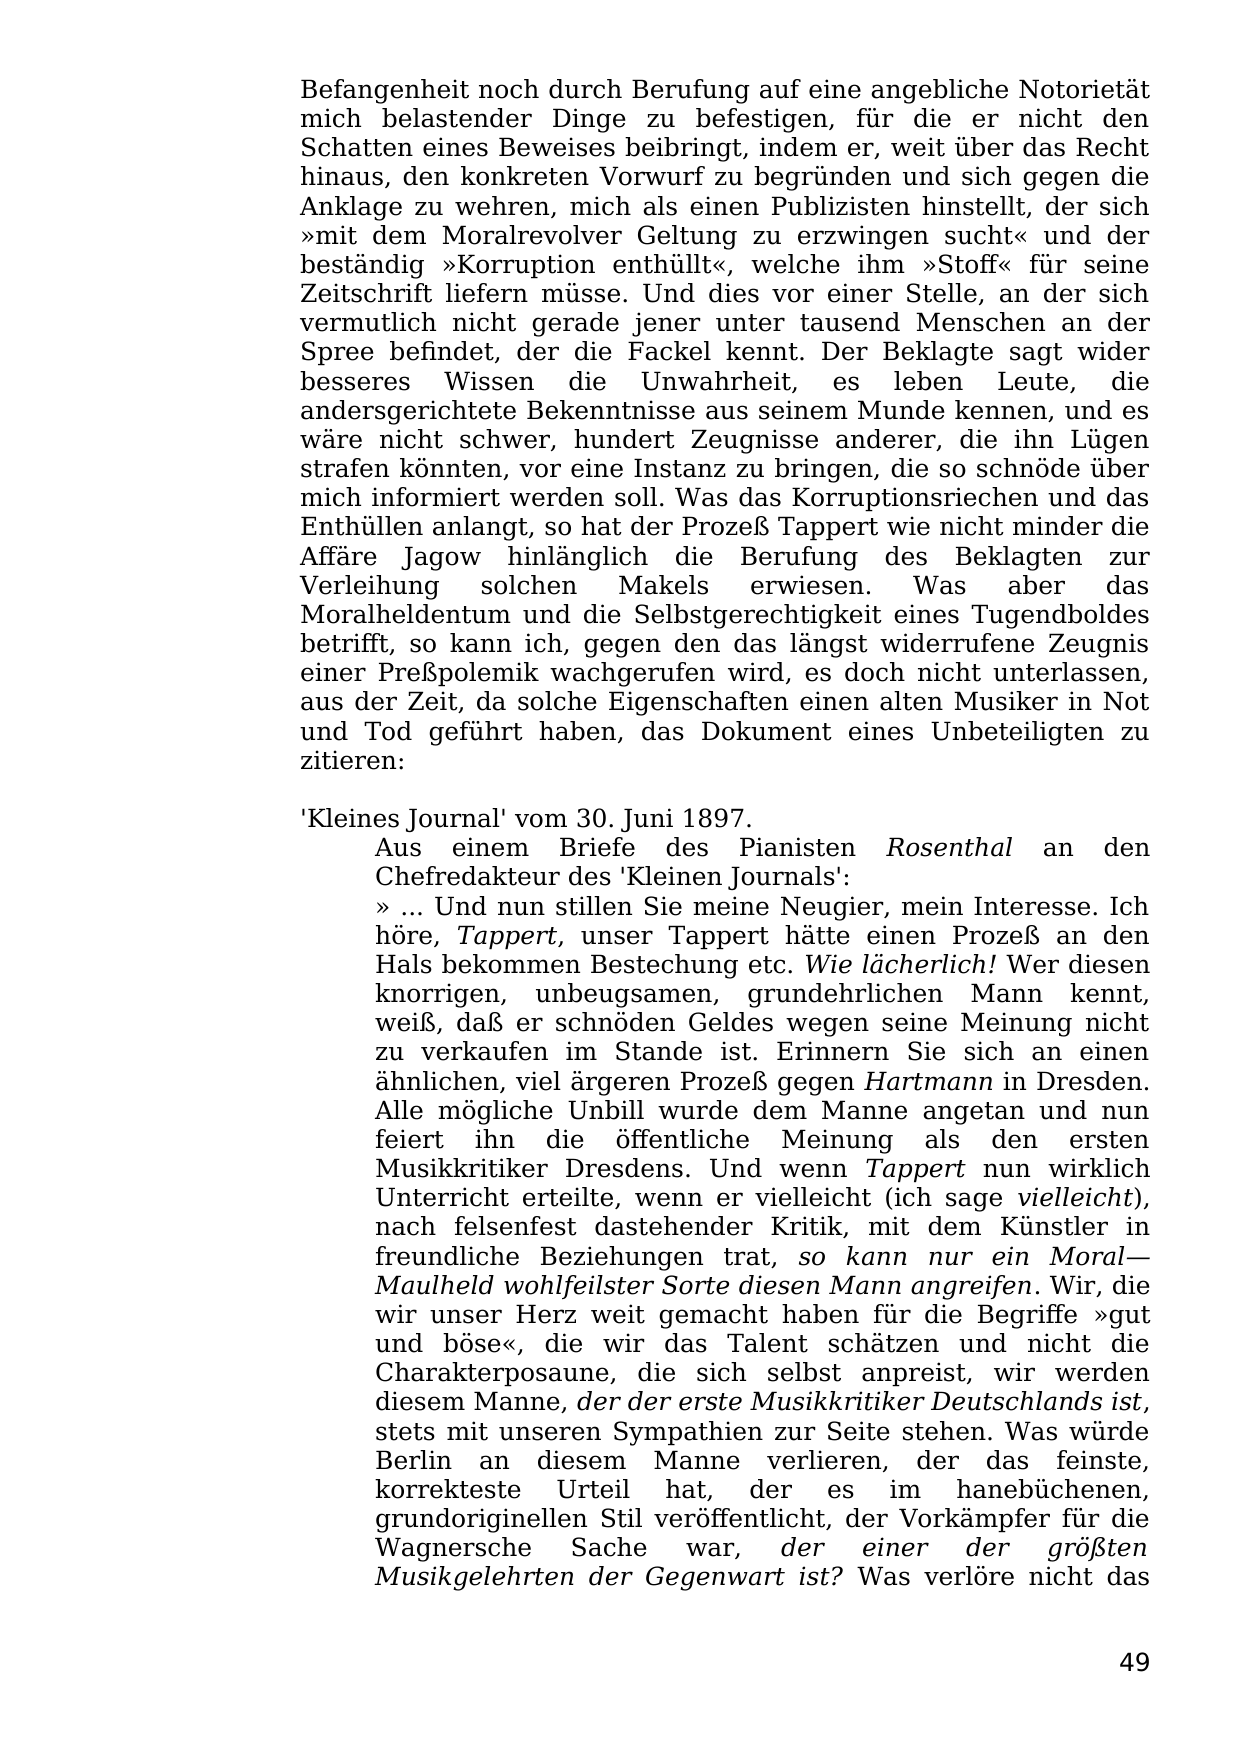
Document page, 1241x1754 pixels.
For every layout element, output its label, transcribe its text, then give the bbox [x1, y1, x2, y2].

text » ... Und nun stillen Sie meine Neugier, mein Interesse. Ich höre, Tappert, unser Tappert hätte einen Prozeß an den Hals bekommen Bestechung etc. Wie lächerlich! Wer diesen knorrigen, unbeugsamen, grundehrlichen Mann kennt, weiß, daß er schnöden Geldes wegen seine Meinung nicht zu verkaufen im Stande ist. Erinnern Sie sich an einen ähnlichen, viel ärgeren Prozeß gegen Hartmann in Dresden. Alle mögliche Unbill wurde dem Manne angetan und nun feiert ihn die öffentliche Meinung als den ersten Musikkritiker Dresdens. Und wenn Tappert nun wirklich Unterricht erteilte, wenn er vielleicht (ich sage vielleicht), nach felsenfest dastehender Kritik, mit dem Künstler in freundliche Beziehungen trat, so kann nur ein Moral—Maulheld wohlfeilster Sorte diesen Mann angreifen. Wir, die wir unser Herz weit gemacht haben für die Begriffe »gut und böse«, die wir das Talent schätzen und nicht die Charakterposaune, die sich selbst anpreist, wir werden diesem Manne, der der erste Musikkritiker Deutschlands ist, stets mit unseren Sympathien zur Seite stehen. Was würde Berlin an diesem Manne verlieren, der das feinste, korrekteste Urteil hat, der es im hanebüchenen, grundoriginellen Stil veröffentlicht, der Vorkämpfer für die Wagnersche Sache war, der einer der größten Musikgelehrten der Gegenwart ist? Was verlöre nicht das [375, 892, 1151, 1592]
text Aus einem Briefe des Pianisten Rosenthal an den Chefredakteur des 'Kleinen Journals': [375, 833, 1151, 892]
text Befangenheit noch durch Berufung auf eine angebliche Notorietät mich belastender Dinge zu befestigen, für die er nicht den Schatten eines Beweises beibringt, indem er, weit über das Recht hinaus, den konkreten Vorwurf zu begründen und sich gegen die Anklage zu wehren, mich als einen Publizisten hinstellt, der sich »mit dem Moralrevolver Geltung zu erzwingen sucht« und der beständig »Korruption enthüllt«, welche ihm »Stoff« für seine Zeitschrift liefern müsse. Und dies vor einer Stelle, an der sich vermutlich nicht gerade jener unter tausend Menschen an der Spree befindet, der die Fackel kennt. Der Beklagte sagt wider besseres Wissen die Unwahrheit, es leben Leute, die andersgerichtete Bekenntnisse aus seinem Munde kennen, und es wäre nicht schwer, hundert Zeugnisse anderer, die ihn Lügen strafen könnten, vor eine Instanz zu bringen, die so schnöde über mich informiert werden soll. Was das Korruptionsriechen und das Enthüllen anlangt, so hat der Prozeß Tappert wie nicht minder die Affäre Jagow hinlänglich die Berufung des Beklagten zur Verleihung solchen Makels erwiesen. Was aber das Moralheldentum und die Selbstgerechtigkeit eines Tugendboldes betrifft, so kann ich, gegen den das längst widerrufene Zeugnis einer Preßpolemik wachgerufen wird, es doch nicht unterlassen, aus der Zeit, da solche Eigenschaften einen alten Musiker in Not und Tod geführt haben, das Dokument eines Unbeteiligten zu zitieren: [300, 75, 1151, 775]
text 'Kleines Journal' vom 30. Juni 1897. [300, 804, 1151, 833]
